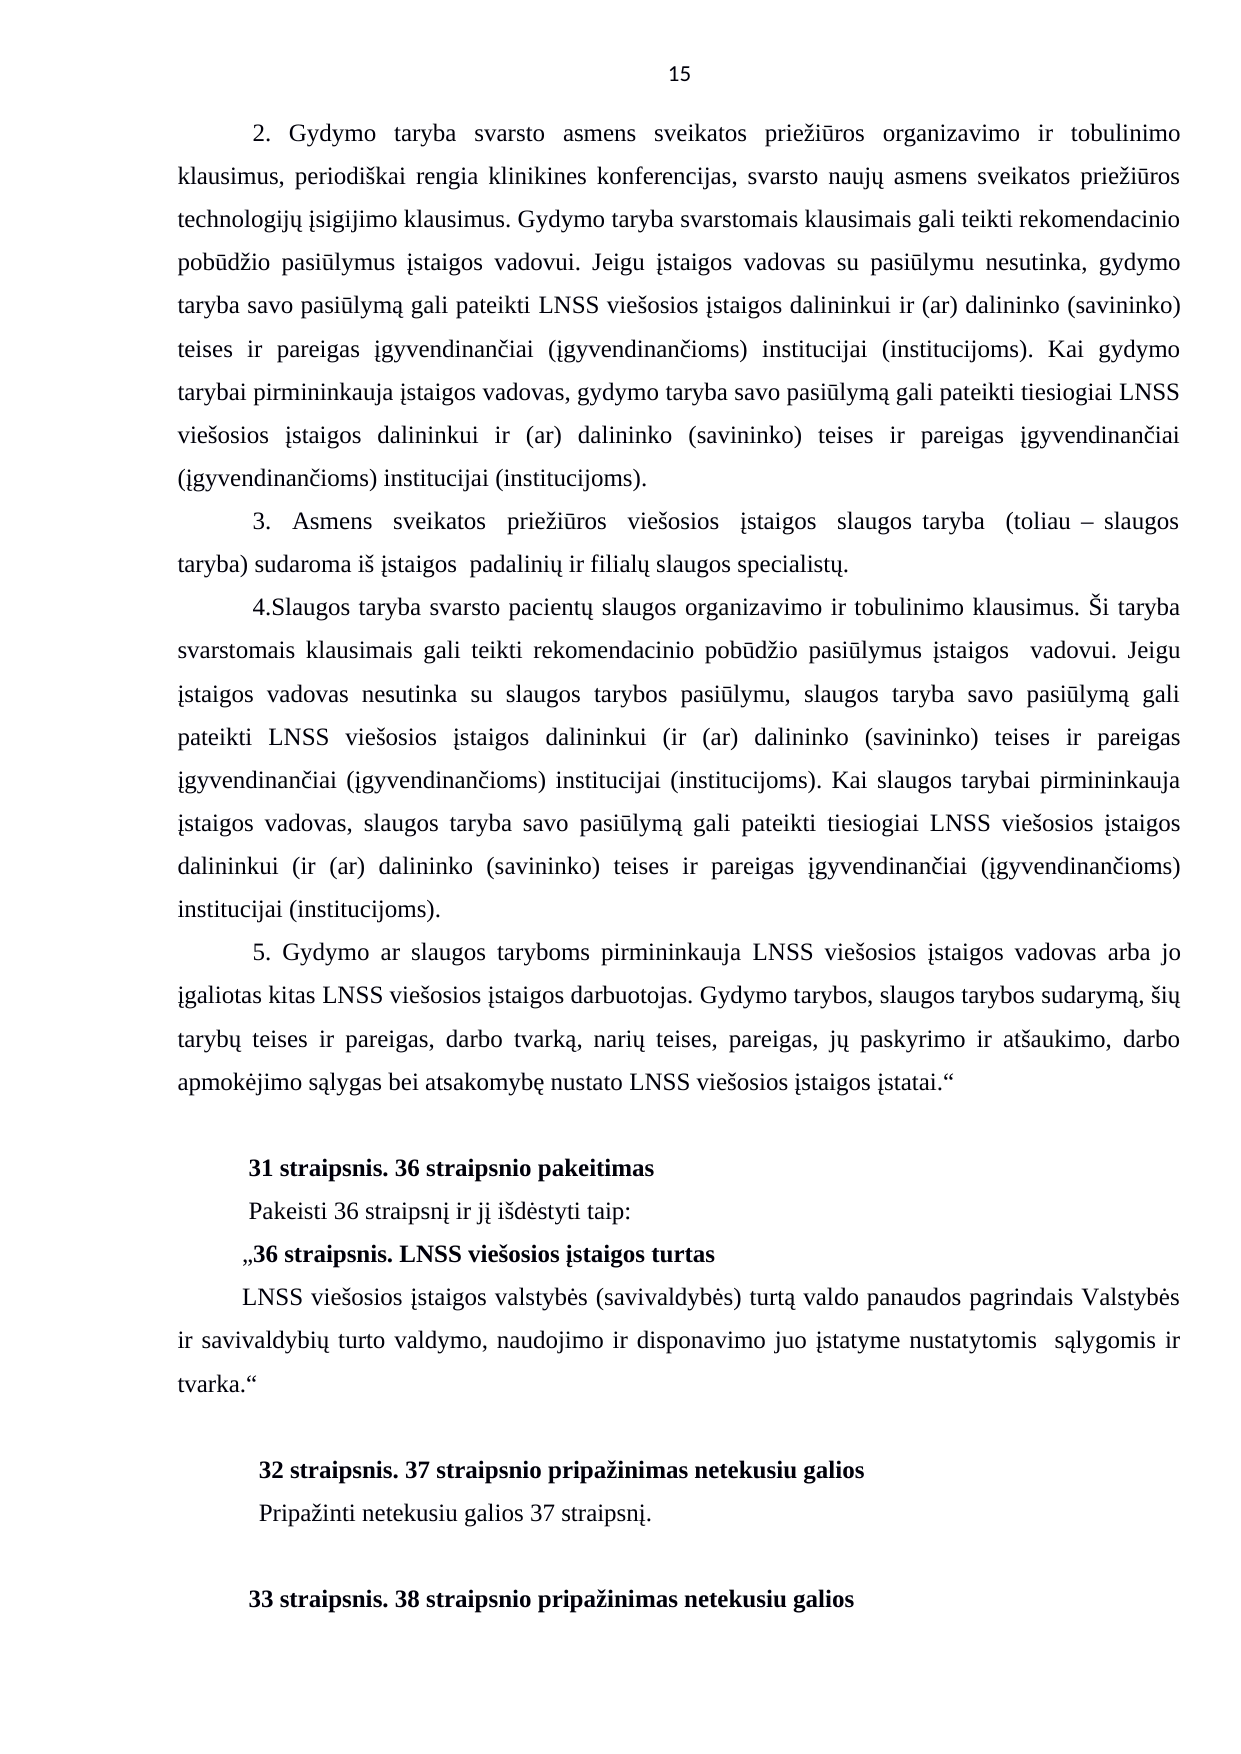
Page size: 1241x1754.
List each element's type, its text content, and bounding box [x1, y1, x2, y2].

text „36 straipsnis. LNSS viešosios įstaigos turtas [177, 1239, 1181, 1268]
text 32 straipsnis. 37 straipsnio pripažinimas netekusiu galios [177, 1455, 1181, 1484]
text 4.Slaugos taryba svarsto pacientų slaugos organizavimo ir tobulinimo klausimus. Ši taryba svarstomais klausimais gali teikti rekomendacinio pobūdžio pasiūlymus įstaigos vadovui. Jeigu įstaigos vadovas nesutinka su slaugos tarybos pasiūlymu, slaugos taryba savo pasiūlymą gali pateikti LNSS viešosios įstaigos dalininkui (ir (ar) dalininko (savininko) teises ir pareigas įgyvendinančiai (įgyvendinančioms) institucijai (institucijoms). Kai slaugos tarybai pirmininkauja įstaigos vadovas, slaugos taryba savo pasiūlymą gali pateikti tiesiogiai LNSS viešosios įstaigos dalininkui (ir (ar) dalininko (savininko) teises ir pareigas įgyvendinančiai (įgyvendinančioms) institucijai (institucijoms). [177, 592, 1181, 923]
text LNSS viešosios įstaigos valstybės (savivaldybės) turtą valdo panaudos pagrindais Valstybės ir savivaldybių turto valdymo, naudojimo ir disponavimo juo įstatyme nustatytomis sąlygomis ir tvarka.“ [177, 1282, 1181, 1397]
text Pripažinti netekusiu galios 37 straipsnį. [177, 1498, 1181, 1527]
text 31 straipsnis. 36 straipsnio pakeitimas [177, 1153, 1181, 1182]
text Pakeisti 36 straipsnį ir jį išdėstyti taip: [177, 1196, 1181, 1225]
text 33 straipsnis. 38 straipsnio pripažinimas netekusiu galios [177, 1584, 1181, 1613]
text 3. Asmens sveikatos priežiūros viešosios įstaigos slaugos taryba (toliau – slaugos taryba) sudaroma iš įstaigos padalinių ir filialų slaugos specialistų. [177, 506, 1181, 578]
text 5. Gydymo ar slaugos taryboms pirmininkauja LNSS viešosios įstaigos vadovas arba jo įgaliotas kitas LNSS viešosios įstaigos darbuotojas. Gydymo tarybos, slaugos tarybos sudarymą, šių tarybų teises ir pareigas, darbo tvarką, narių teises, pareigas, jų paskyrimo ir atšaukimo, darbo apmokėjimo sąlygas bei atsakomybę nustato LNSS viešosios įstaigos įstatai.“ [177, 937, 1181, 1096]
text 2. Gydymo taryba svarsto asmens sveikatos priežiūros organizavimo ir tobulinimo klausimus, periodiškai rengia klinikines konferencijas, svarsto naujų asmens sveikatos priežiūros technologijų įsigijimo klausimus. Gydymo taryba svarstomais klausimais gali teikti rekomendacinio pobūdžio pasiūlymus įstaigos vadovui. Jeigu įstaigos vadovas su pasiūlymu nesutinka, gydymo taryba savo pasiūlymą gali pateikti LNSS viešosios įstaigos dalininkui ir (ar) dalininko (savininko) teises ir pareigas įgyvendinančiai (įgyvendinančioms) institucijai (institucijoms). Kai gydymo tarybai pirmininkauja įstaigos vadovas, gydymo taryba savo pasiūlymą gali pateikti tiesiogiai LNSS viešosios įstaigos dalininkui ir (ar) dalininko (savininko) teises ir pareigas įgyvendinančiai (įgyvendinančioms) institucijai (institucijoms). [177, 118, 1181, 492]
